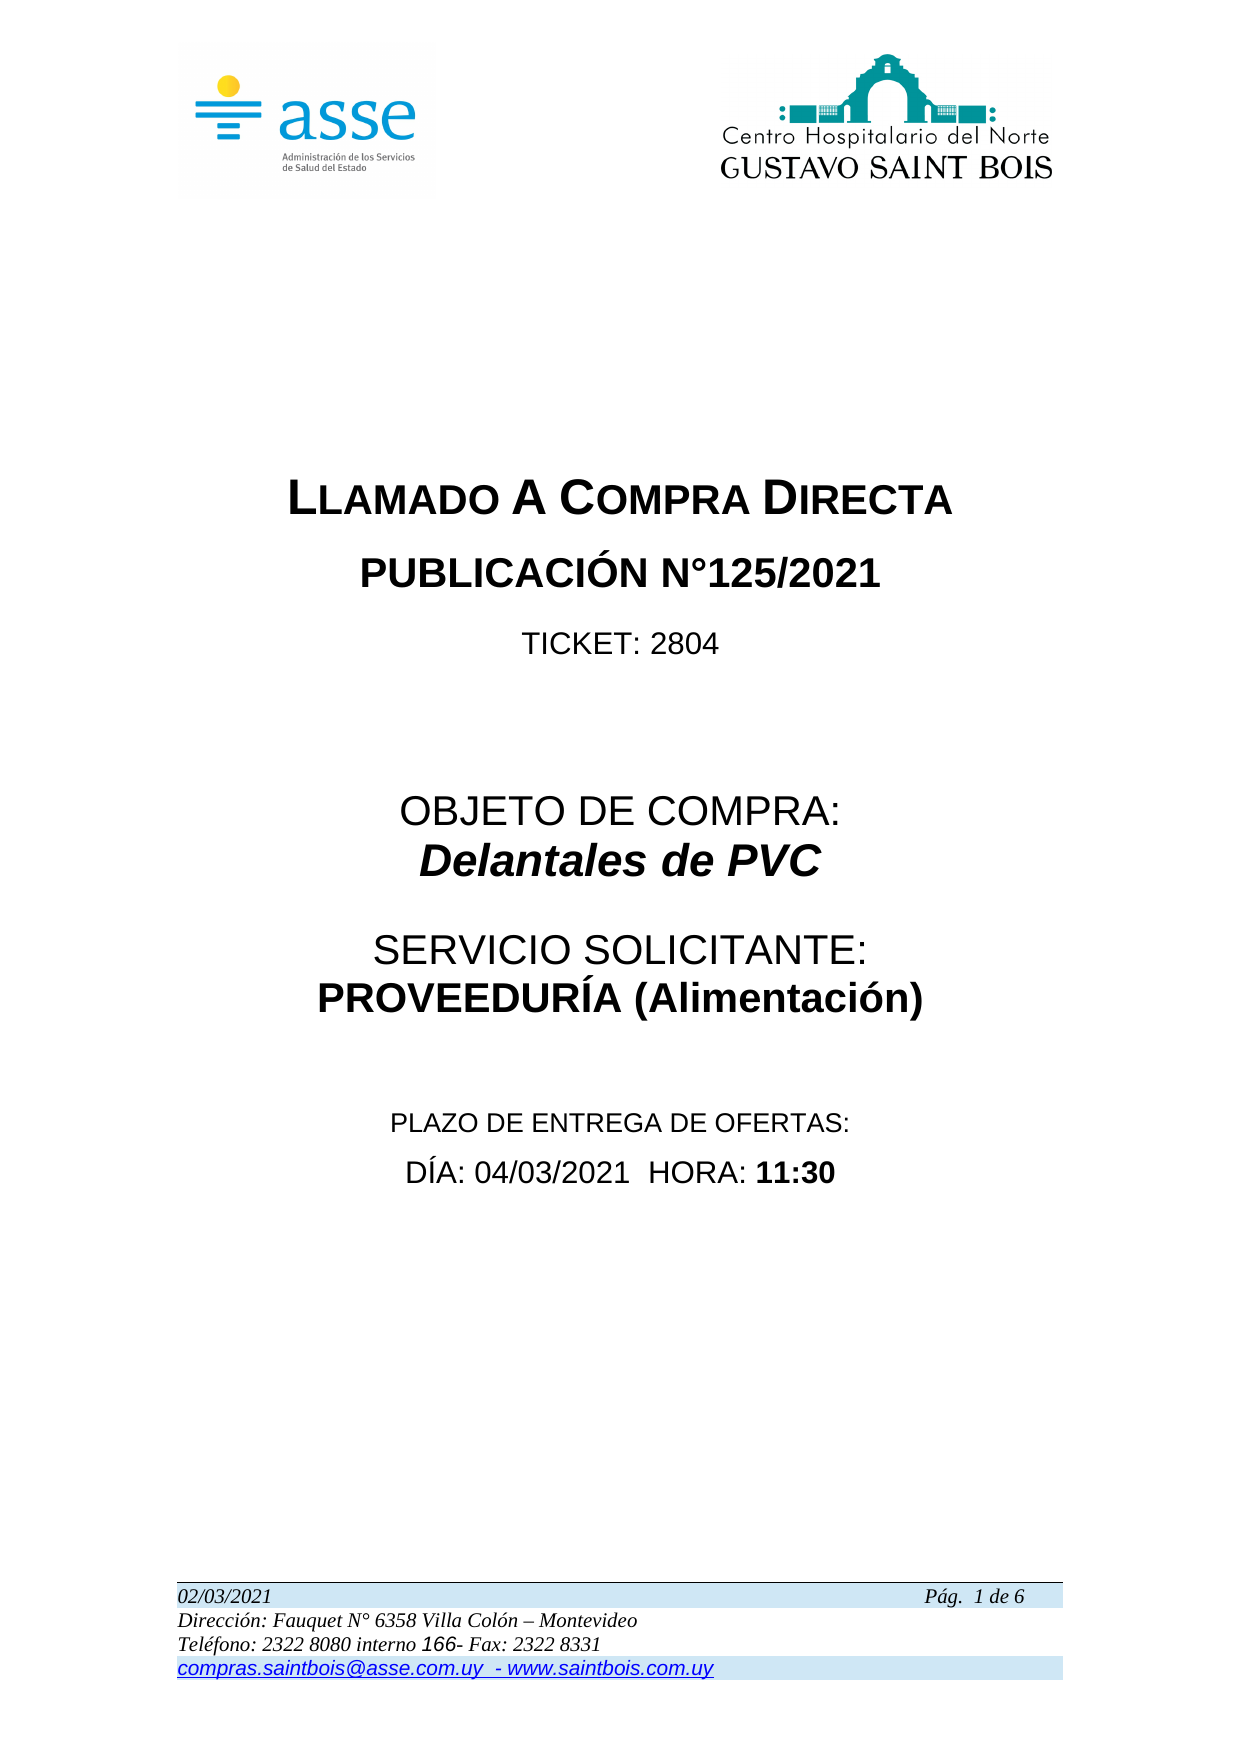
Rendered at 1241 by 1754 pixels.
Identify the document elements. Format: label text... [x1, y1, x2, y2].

text TICKET: 2804 [177, 625, 1063, 661]
text OBJETO DE COMPRA: [177, 786, 1063, 834]
text PLAZO DE ENTREGA DE OFERTAS: [177, 1107, 1063, 1138]
text LLAMADO A COMPRA DIRECTA [177, 467, 1063, 525]
text DÍA: 04/03/2021 HORA: 11:30 [177, 1154, 1063, 1190]
text PUBLICACIÓN N°125/2021 [177, 549, 1063, 597]
text Delantales de PVC [177, 834, 1063, 887]
text PROVEEDURÍA (Alimentación) [177, 973, 1063, 1021]
picture [721, 54, 1052, 188]
text SERVICIO SOLICITANTE: [177, 925, 1063, 973]
